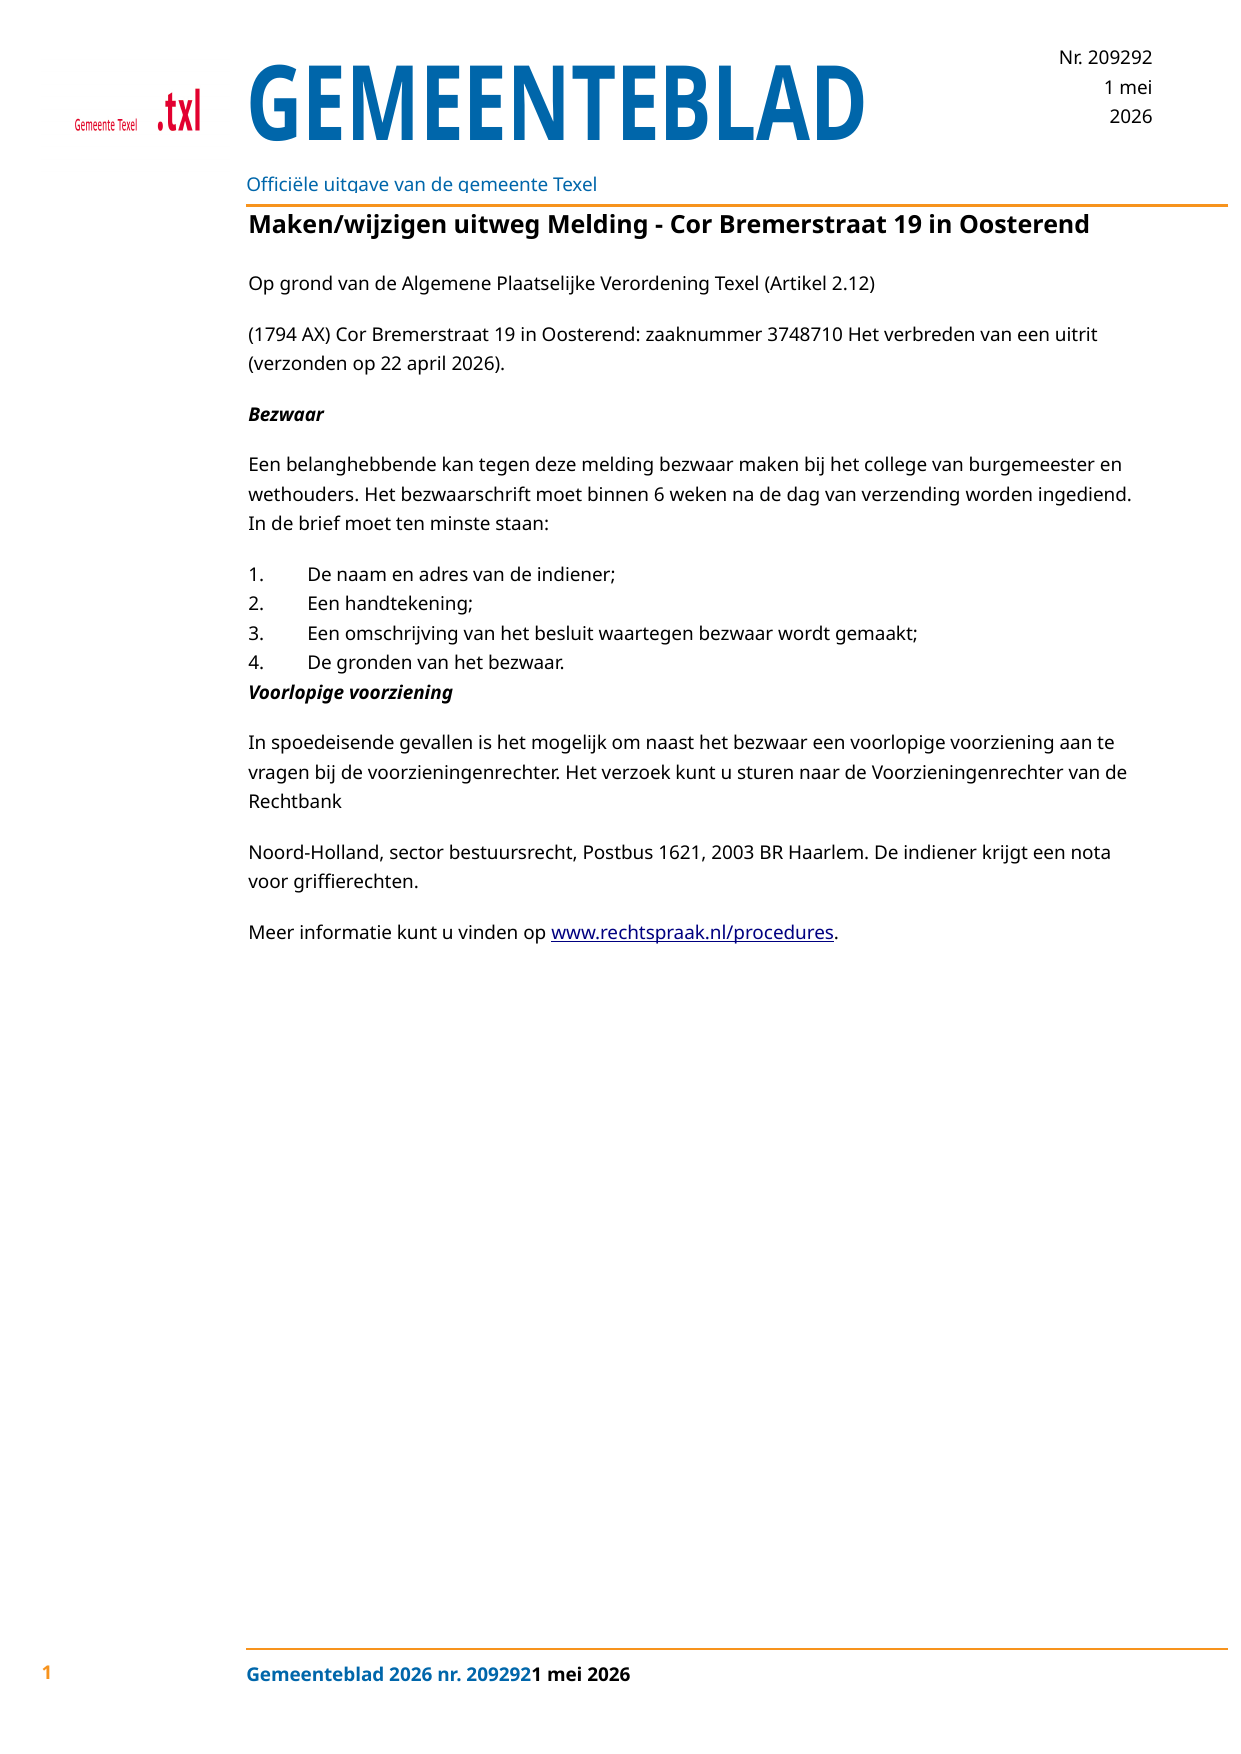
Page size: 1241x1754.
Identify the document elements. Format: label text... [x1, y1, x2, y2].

picture [41, 47, 231, 172]
list De naam en adres van de indiener; [248, 561, 1152, 586]
list Een omschrijving van het besluit waartegen bezwaar wordt gemaakt; [248, 620, 1152, 646]
text (1794 AX) Cor Bremerstraat 19 in Oosterend: zaaknummer 3748710 Het verbreden van een uitrit (verzonden op 22 april 2026). [248, 321, 1152, 376]
text Meer informatie kunt u vinden op www.rechtspraak.nl/procedures. [248, 919, 1152, 945]
text Maken/wijzigen uitweg Melding - Cor Bremerstraat 19 in Oosterend [248, 207, 1152, 241]
text Een belanghebbende kan tegen deze melding bezwaar maken bij het college van burgemeester en wethouders. Het bezwaarschrift moet binnen 6 weken na de dag van verzending worden ingediend. In de brief moet ten minste staan: [248, 451, 1152, 536]
text Noord-Holland, sector bestuursrecht, Postbus 1621, 2003 BR Haarlem. De indiener krijgt een nota voor griffierechten. [248, 839, 1152, 894]
text Op grond van de Algemene Plaatselijke Verordening Texel (Artikel 2.12) [248, 270, 1152, 296]
text Voorlopige voorziening [248, 679, 1152, 705]
text In spoedeisende gevallen is het mogelijk om naast het bezwaar een voorlopige voorziening aan te vragen bij de voorzieningenrechter. Het verzoek kunt u sturen naar de Voorzieningenrechter van de Rechtbank [248, 729, 1152, 814]
text Bezwaar [248, 401, 1152, 426]
list Een handtekening; [248, 590, 1152, 616]
list De gronden van het bezwaar. [248, 649, 1152, 675]
